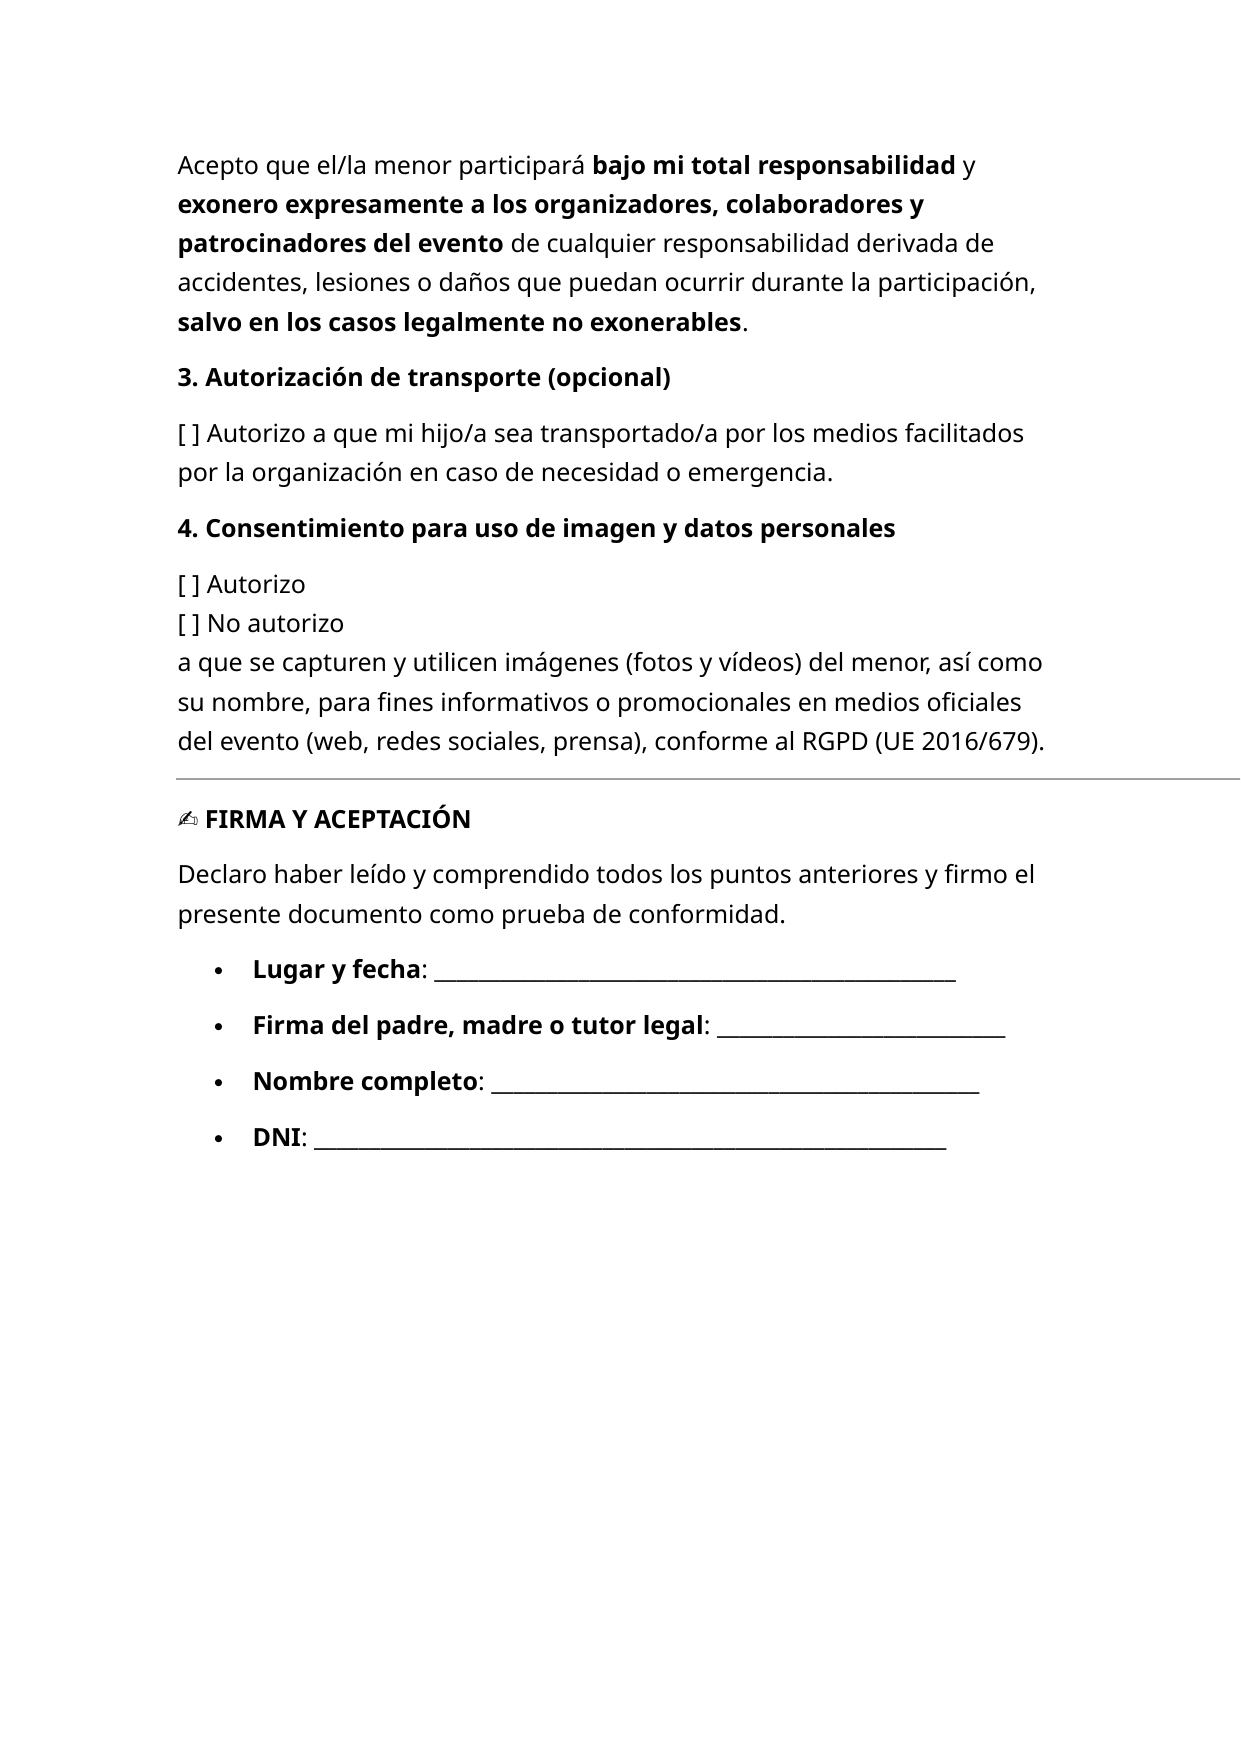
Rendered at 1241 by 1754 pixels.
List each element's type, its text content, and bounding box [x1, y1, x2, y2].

text 3. Autorización de transporte (opcional) [177, 360, 1063, 367]
text Acepto que el/la menor participará bajo mi total responsabilidad y exonero expresamente a los organizadores, colaboradores y patrocinadores del evento de cualquier responsabilidad derivada de accidentes, lesiones o daños que puedan ocurrir durante la participación, salvo en los casos legalmente no exonerables. [177, 148, 1063, 338]
